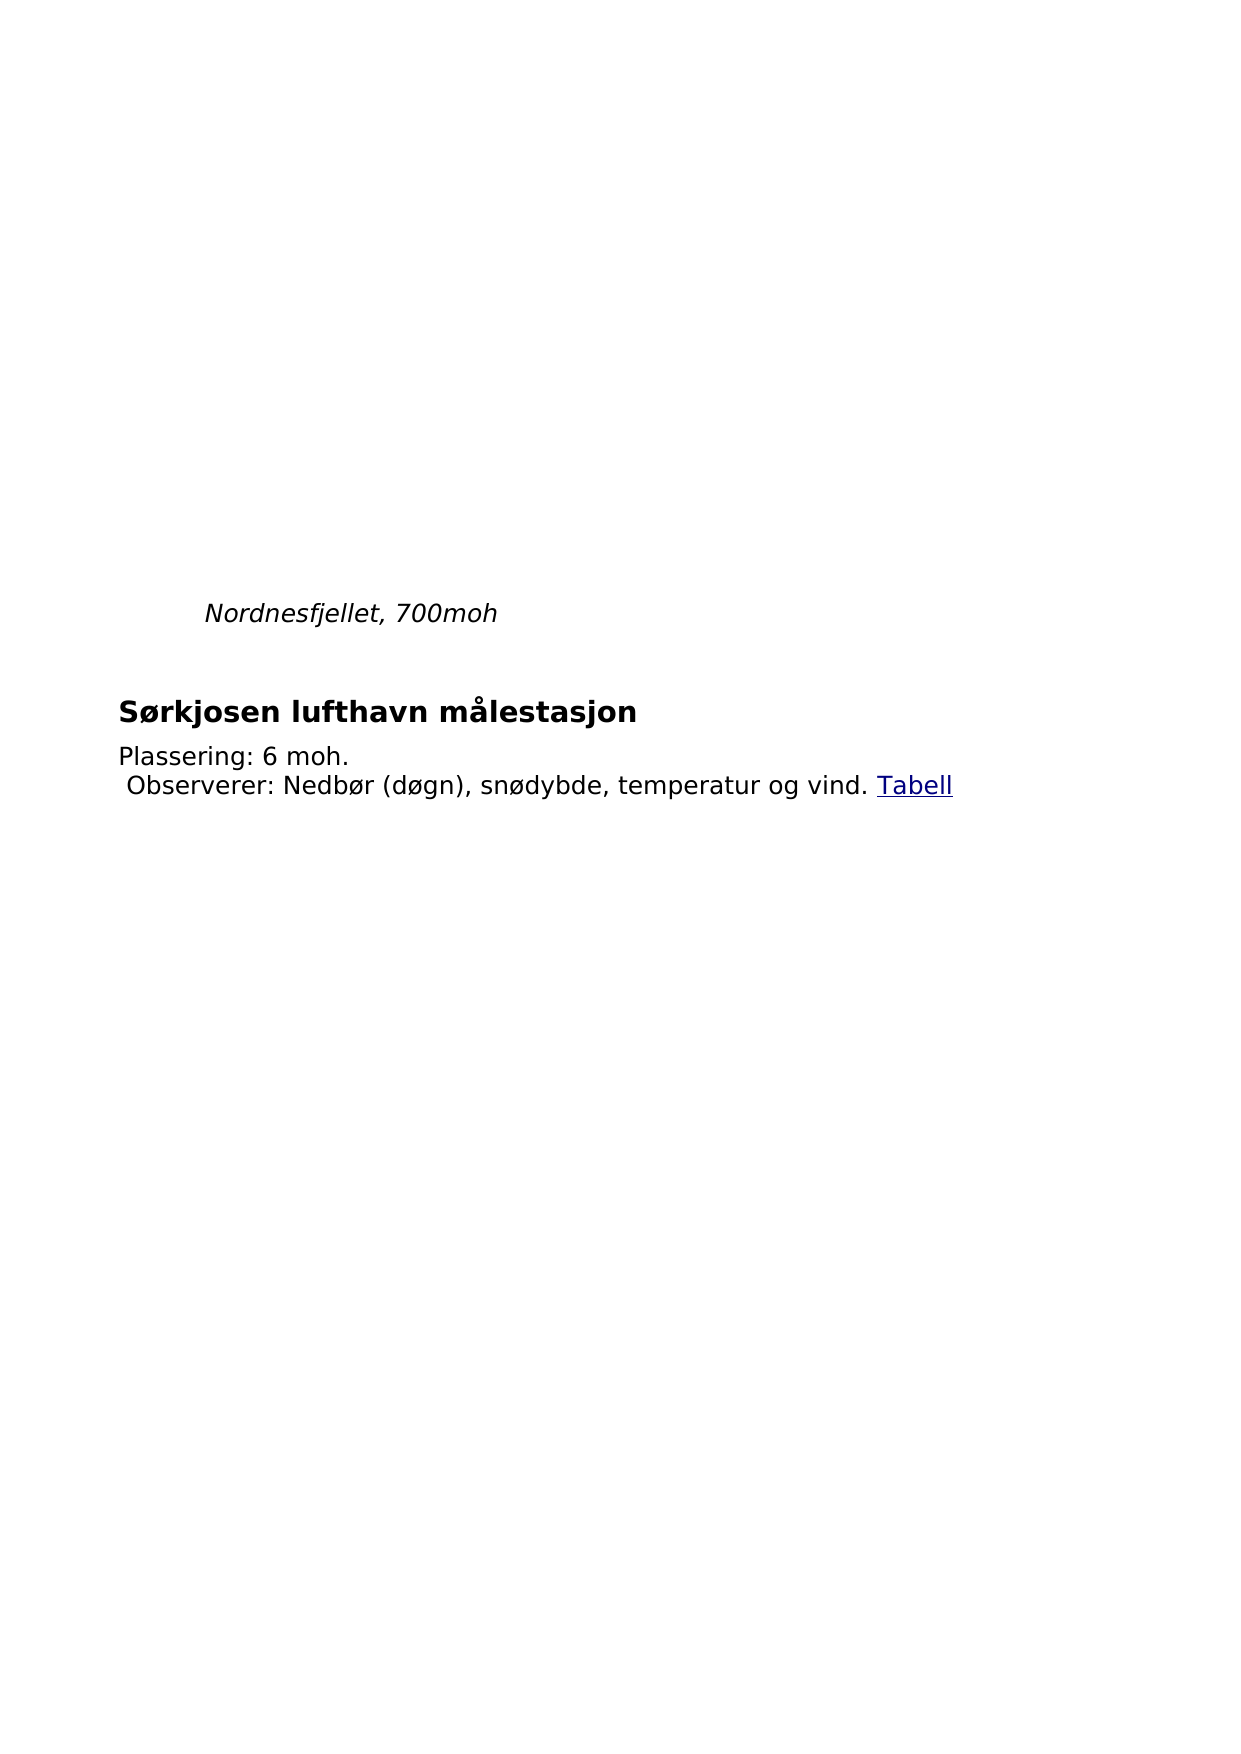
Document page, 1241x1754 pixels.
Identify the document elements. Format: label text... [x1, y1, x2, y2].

subtitle Sørkjosen lufthavn målestasjon [118, 695, 1122, 729]
text Plassering: 6 moh. Observerer: Nedbør (døgn), snødybde, temperatur og vind. Tabell [118, 742, 1122, 800]
text Nordnesfjellet, 700moh [118, 131, 587, 628]
